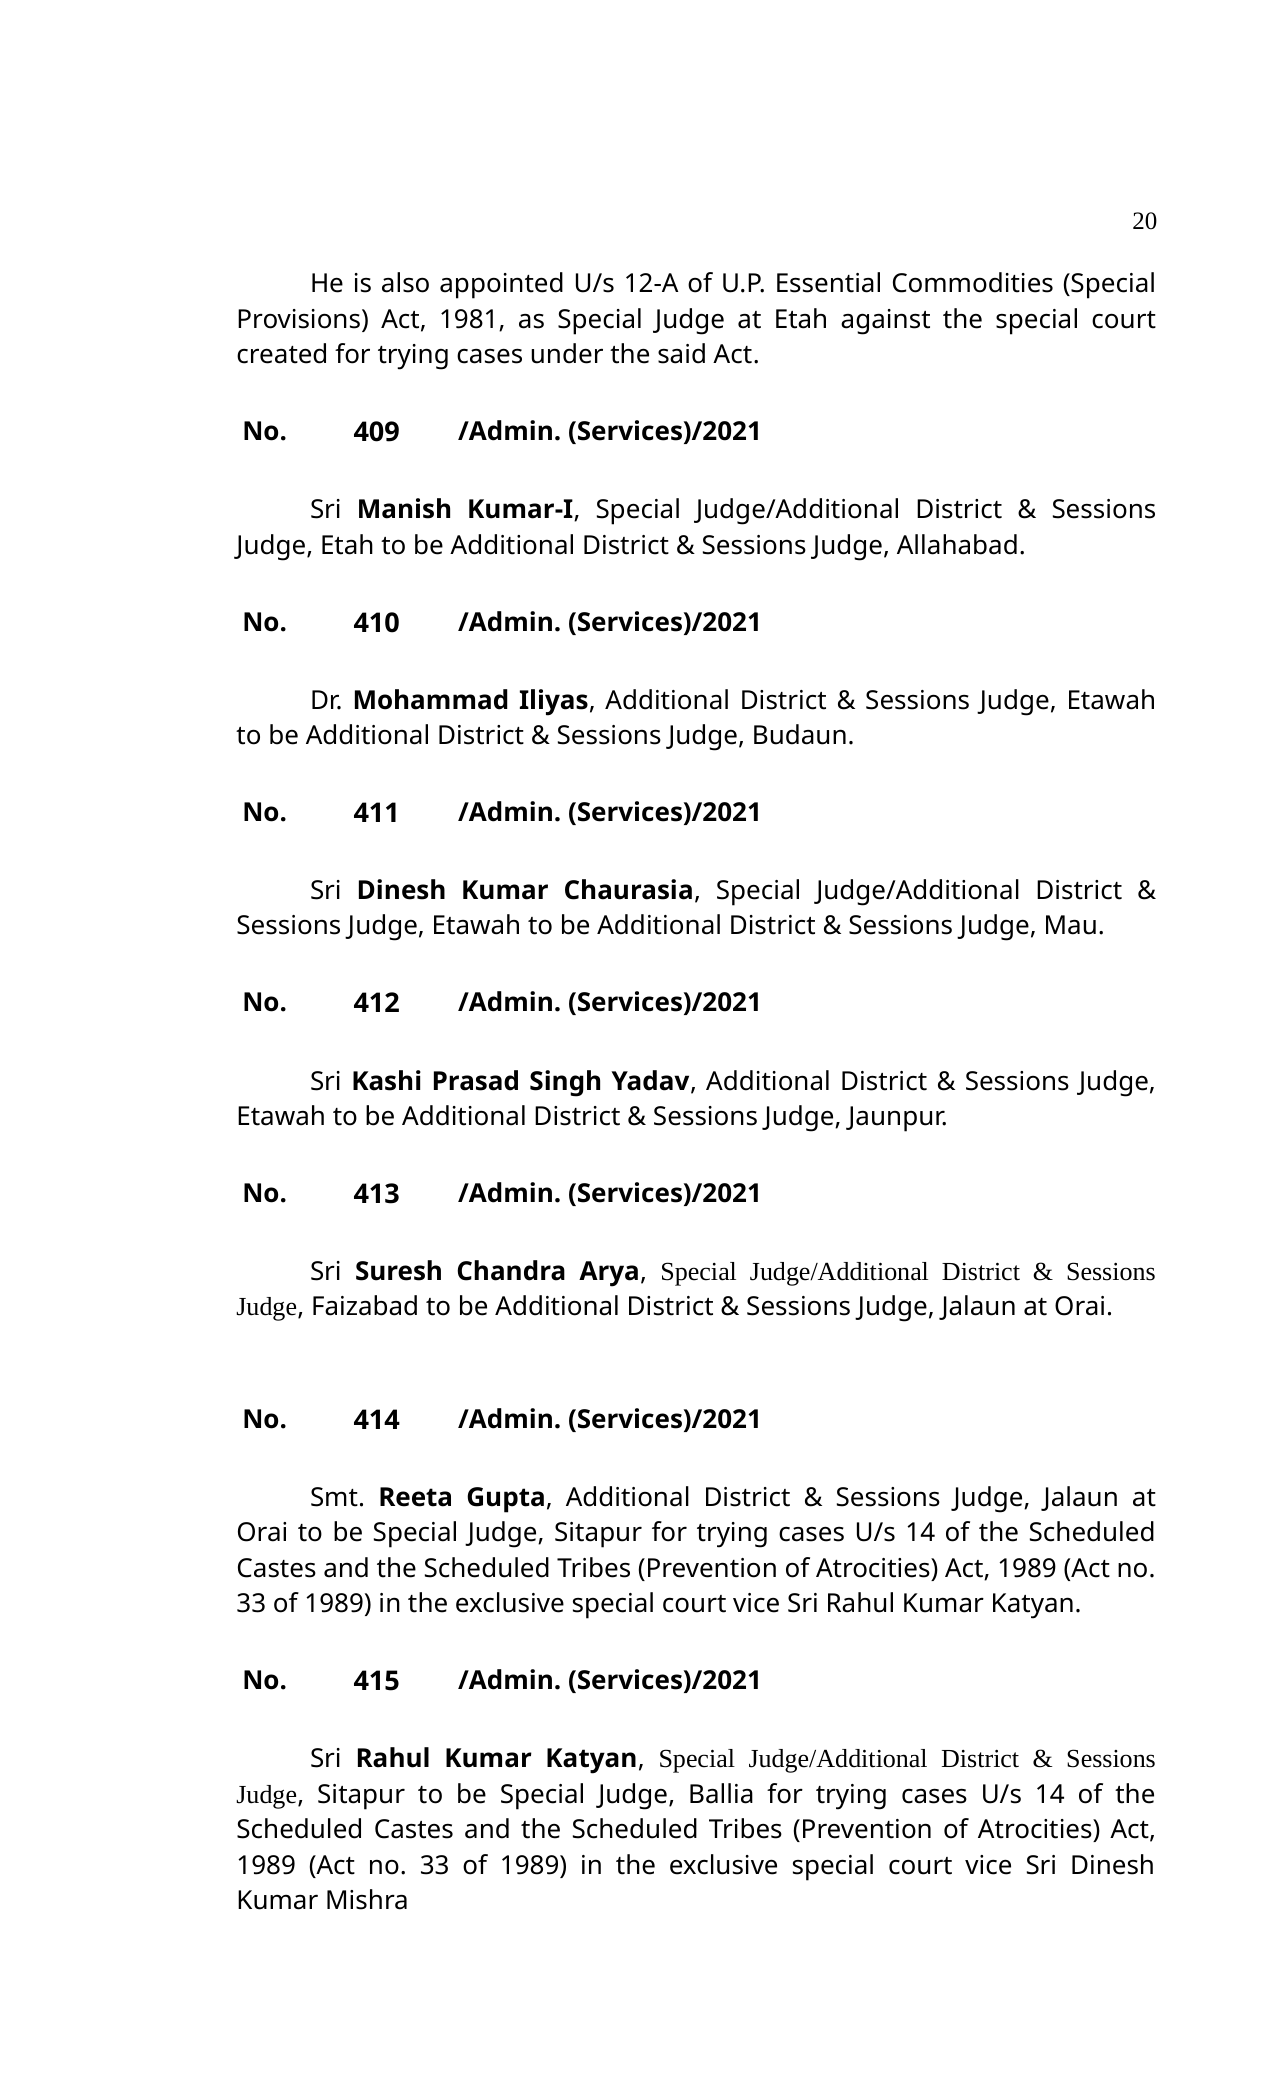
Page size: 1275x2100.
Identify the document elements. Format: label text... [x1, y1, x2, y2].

table_header [310, 788, 452, 836]
table_header No. [236, 407, 310, 455]
table_header [310, 1395, 452, 1443]
text Sri Suresh Chandra Arya, Special Judge/Additional District & Sessions Judge, Faizabad to be Additional District & Sessions Judge, Jalaun at Orai. [236, 1252, 1157, 1323]
text Sri Dinesh Kumar Chaurasia, Special Judge/Additional District & Sessions Judge, Etawah to be Additional District & Sessions Judge, Mau. [236, 872, 1157, 943]
table_header [310, 978, 452, 1027]
text He is also appointed U/s 12-A of U.P. Essential Commodities (Special Provisions) Act, 1981, as Special Judge at Etah against the special court created for trying cases under the said Act. [236, 265, 1157, 371]
text Smt. Reeta Gupta, Additional District & Sessions Judge, Jalaun at Orai to be Special Judge, Sitapur for trying cases U/s 14 of the Scheduled Castes and the Scheduled Tribes (Prevention of Atrocities) Act, 1989 (Act no. 33 of 1989) in the exclusive special court vice Sri Rahul Kumar Katyan. [236, 1478, 1157, 1621]
table_header No. [236, 1395, 310, 1443]
table_header No. [236, 1656, 310, 1704]
table_header No. [236, 598, 310, 646]
table_header No. [236, 1169, 310, 1217]
table_header [310, 598, 452, 646]
table_header /Admin. (Services)/2021 [452, 1395, 811, 1443]
table_header No. [236, 978, 310, 1027]
table_header /Admin. (Services)/2021 [452, 1656, 811, 1704]
table_header /Admin. (Services)/2021 [452, 407, 811, 455]
text Dr. Mohammad Iliyas, Additional District & Sessions Judge, Etawah to be Additional District & Sessions Judge, Budaun. [236, 681, 1157, 752]
table_header [310, 1656, 452, 1704]
text Sri Manish Kumar-I, Special Judge/Additional District & Sessions Judge, Etah to be Additional District & Sessions Judge, Allahabad. [236, 491, 1157, 562]
table_header [310, 1169, 452, 1217]
table_header /Admin. (Services)/2021 [452, 1169, 811, 1217]
table_header No. [236, 788, 310, 836]
table_header [310, 407, 452, 455]
table_header /Admin. (Services)/2021 [452, 978, 811, 1027]
text Sri Rahul Kumar Katyan, Special Judge/Additional District & Sessions Judge, Sitapur to be Special Judge, Ballia for trying cases U/s 14 of the Scheduled Castes and the Scheduled Tribes (Prevention of Atrocities) Act, 1989 (Act no. 33 of 1989) in the exclusive special court vice Sri Dinesh Kumar Mishra [236, 1740, 1157, 1917]
text Sri Kashi Prasad Singh Yadav, Additional District & Sessions Judge, Etawah to be Additional District & Sessions Judge, Jaunpur. [236, 1062, 1157, 1133]
table_header /Admin. (Services)/2021 [452, 598, 811, 646]
table_header /Admin. (Services)/2021 [452, 788, 811, 836]
